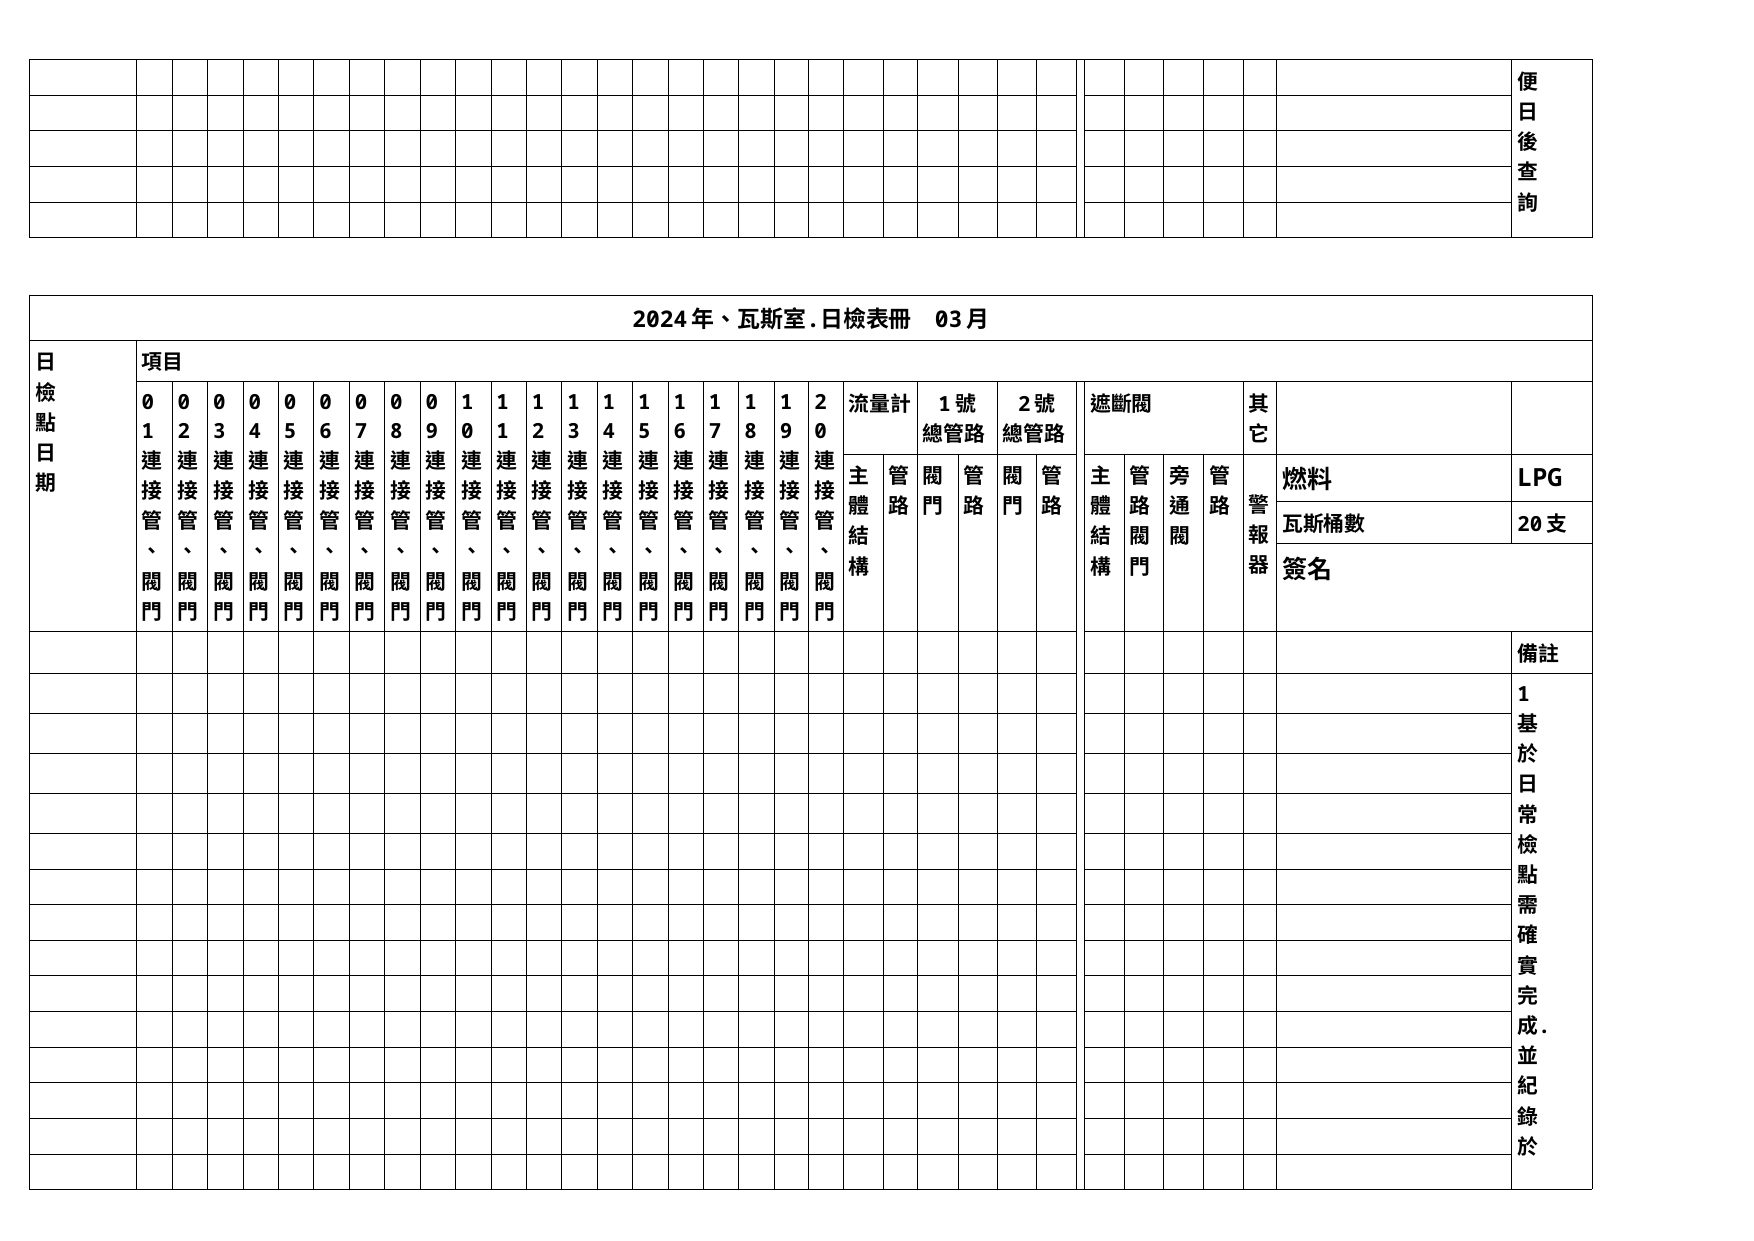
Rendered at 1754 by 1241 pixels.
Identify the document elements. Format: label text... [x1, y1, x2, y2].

table_cell [208, 1083, 243, 1118]
table_cell [30, 1083, 136, 1118]
table_cell [1125, 941, 1163, 975]
table_cell [809, 131, 843, 166]
table_cell [598, 976, 632, 1011]
table_cell [279, 870, 313, 904]
table_cell [279, 131, 313, 166]
table_cell [1085, 60, 1124, 95]
table_cell [527, 754, 561, 793]
table_cell [137, 834, 172, 868]
table_cell [492, 96, 526, 130]
table_cell [1037, 60, 1076, 95]
table_cell [1204, 834, 1243, 868]
table_cell [30, 131, 136, 166]
table_cell [137, 1119, 172, 1153]
table_cell [884, 167, 917, 202]
table_cell [1164, 674, 1203, 713]
table_cell [137, 870, 172, 904]
table_cell [314, 1048, 349, 1082]
table_cell 1 基 於 日 常 檢 點 需 確 實 完 成. 並 紀 錄 於 本 表 冊. 以 便 日 後 查 詢 [1512, 674, 1592, 1189]
table_cell [1244, 1048, 1276, 1082]
table_cell [884, 870, 917, 904]
table_cell [1164, 1012, 1203, 1047]
table_cell [775, 167, 808, 202]
table_cell [244, 754, 278, 793]
table_cell [1204, 941, 1243, 975]
table_cell [998, 1048, 1036, 1082]
table_cell [669, 1155, 703, 1189]
table_cell [959, 941, 997, 975]
table_cell [775, 754, 808, 793]
table_cell [884, 1083, 917, 1118]
table_cell [385, 1012, 420, 1047]
table_cell [244, 976, 278, 1011]
table_cell [959, 976, 997, 1011]
table_cell [421, 1048, 455, 1082]
table_cell [492, 794, 526, 833]
table_cell [884, 1119, 917, 1153]
table_cell [775, 1155, 808, 1189]
table_cell [809, 794, 843, 833]
table_cell [527, 1012, 561, 1047]
table_cell [998, 96, 1036, 130]
table_cell [492, 632, 526, 673]
table_cell [421, 131, 455, 166]
table_cell [1037, 870, 1076, 904]
table_cell [1085, 131, 1124, 166]
table_cell [998, 1119, 1036, 1153]
table_cell [1037, 1083, 1076, 1118]
table_cell 07 連 接 管 、 閥 門 [350, 382, 384, 631]
table_cell [562, 1048, 597, 1082]
table_cell [844, 941, 883, 975]
table_cell [959, 674, 997, 713]
table_cell [173, 834, 207, 868]
table_cell [137, 1048, 172, 1082]
table_cell [959, 1012, 997, 1047]
table_cell [1037, 754, 1076, 793]
table_cell [669, 96, 703, 130]
table_cell [884, 131, 917, 166]
table_cell [809, 905, 843, 940]
table_cell [208, 1048, 243, 1082]
table_cell [1204, 131, 1243, 166]
table_cell 管 路 [959, 455, 997, 631]
table_cell [1037, 794, 1076, 833]
table_cell [669, 976, 703, 1011]
table_cell [598, 870, 632, 904]
table_cell [1085, 1155, 1124, 1189]
table_cell [456, 167, 491, 202]
table_cell [456, 131, 491, 166]
table_cell [844, 714, 883, 753]
table_cell [1085, 1119, 1124, 1153]
table_cell [704, 870, 738, 904]
table_cell [562, 131, 597, 166]
table_cell [30, 905, 136, 940]
table_cell [959, 754, 997, 793]
table_cell [244, 96, 278, 130]
table_cell [809, 1119, 843, 1153]
table_cell [739, 941, 774, 975]
table_cell [1125, 167, 1163, 202]
table_cell [998, 1012, 1036, 1047]
table_cell [1204, 794, 1243, 833]
table_cell [1125, 834, 1163, 868]
table_cell [775, 834, 808, 868]
table_cell [775, 96, 808, 130]
table_cell [173, 1012, 207, 1047]
table_cell [30, 976, 136, 1011]
table_cell [1204, 714, 1243, 753]
table_cell [998, 1083, 1036, 1118]
table_cell [30, 167, 136, 202]
table_cell [314, 794, 349, 833]
table_cell [456, 674, 491, 713]
table_cell [314, 1119, 349, 1153]
table_cell [918, 794, 958, 833]
table_cell 20連 接 管 、 閥 門 [809, 382, 843, 631]
table_cell [598, 941, 632, 975]
table_cell [1037, 131, 1076, 166]
table_cell [421, 203, 455, 237]
table_cell [884, 976, 917, 1011]
table_cell [918, 714, 958, 753]
table_cell [918, 941, 958, 975]
table_cell [137, 167, 172, 202]
table_cell [421, 905, 455, 940]
table_cell [492, 834, 526, 868]
table_cell [809, 1048, 843, 1082]
table_cell 04 連 接 管 、 閥 門 [244, 382, 278, 631]
table_cell [809, 976, 843, 1011]
table_cell [173, 1083, 207, 1118]
table_cell [884, 96, 917, 130]
table_cell 12 連 接 管 、 閥 門 [527, 382, 561, 631]
table_cell [633, 834, 668, 868]
table_cell [739, 905, 774, 940]
table_cell [173, 131, 207, 166]
table_cell 瓦斯桶數 [1277, 502, 1511, 543]
table_cell 13 連 接 管 、 閥 門 [562, 382, 597, 631]
table_cell [669, 794, 703, 833]
table_cell [739, 1083, 774, 1118]
table_cell [1204, 1048, 1243, 1082]
table_cell [669, 941, 703, 975]
table_cell [1085, 1083, 1124, 1118]
table_cell [1204, 976, 1243, 1011]
table_cell [1164, 203, 1203, 237]
table_cell 14 連 接 管 、 閥 門 [598, 382, 632, 631]
table_cell [884, 1048, 917, 1082]
table_cell [1277, 976, 1511, 1011]
table_cell [456, 1119, 491, 1153]
table_cell [527, 1048, 561, 1082]
table_cell [350, 632, 384, 673]
table_cell 項目 [137, 341, 1592, 381]
table_cell [633, 794, 668, 833]
table_cell [1244, 1012, 1276, 1047]
table_cell [244, 1083, 278, 1118]
table_cell [244, 1119, 278, 1153]
table_cell [314, 60, 349, 95]
table_cell [456, 905, 491, 940]
table_cell [492, 1155, 526, 1189]
table_cell [1164, 632, 1203, 673]
table_cell [492, 754, 526, 793]
table_cell [998, 941, 1036, 975]
table_cell [137, 976, 172, 1011]
table_cell [998, 834, 1036, 868]
table_cell [959, 834, 997, 868]
table_cell [959, 203, 997, 237]
table_cell [350, 1048, 384, 1082]
table_cell [884, 834, 917, 868]
table_cell [279, 794, 313, 833]
table_cell [1125, 96, 1163, 130]
table_cell [959, 167, 997, 202]
table_cell [775, 714, 808, 753]
table_cell [775, 131, 808, 166]
table_cell [279, 632, 313, 673]
table_cell [244, 167, 278, 202]
table_cell [1164, 834, 1203, 868]
table_cell [30, 834, 136, 868]
table_cell [279, 96, 313, 130]
table_cell [809, 96, 843, 130]
table_cell [137, 60, 172, 95]
table_cell [1085, 714, 1124, 753]
table_cell 02 連 接 管 、 閥 門 [173, 382, 207, 631]
table_cell [1085, 870, 1124, 904]
table_cell [244, 60, 278, 95]
table_cell [350, 167, 384, 202]
table_cell [1085, 754, 1124, 793]
table_cell [844, 60, 883, 95]
table_cell [208, 674, 243, 713]
table_cell [350, 905, 384, 940]
table_cell [1277, 834, 1511, 868]
table_cell [844, 203, 883, 237]
table_cell [562, 941, 597, 975]
table_cell [598, 1119, 632, 1153]
table_cell [884, 1012, 917, 1047]
table_cell [350, 834, 384, 868]
table_cell [1512, 382, 1592, 453]
table_cell [1085, 794, 1124, 833]
table_cell [669, 905, 703, 940]
table_cell [959, 905, 997, 940]
table_cell [173, 941, 207, 975]
table_cell [1244, 976, 1276, 1011]
table_cell [633, 1048, 668, 1082]
table_cell 15 連 接 管 、 閥 門 [633, 382, 668, 631]
table_cell [562, 754, 597, 793]
table_cell [30, 632, 136, 673]
table_cell [809, 1155, 843, 1189]
table_cell [704, 714, 738, 753]
table_cell [137, 794, 172, 833]
table_cell [669, 674, 703, 713]
table_cell [314, 96, 349, 130]
table_cell [492, 131, 526, 166]
table_cell [137, 203, 172, 237]
table_cell [1164, 167, 1203, 202]
table_cell [30, 203, 136, 237]
table_cell [918, 1083, 958, 1118]
table_cell [208, 203, 243, 237]
table_cell [1244, 632, 1276, 673]
table_cell [562, 794, 597, 833]
table_cell [173, 167, 207, 202]
table_cell [30, 870, 136, 904]
table_cell [704, 905, 738, 940]
table_cell [704, 1012, 738, 1047]
table_cell 日 檢 點 日 期 [30, 341, 136, 631]
table_cell [704, 794, 738, 833]
table_cell [739, 96, 774, 130]
table_cell [809, 754, 843, 793]
table_cell [421, 941, 455, 975]
table_cell [1277, 632, 1511, 673]
table_cell [421, 1012, 455, 1047]
table_cell [562, 1155, 597, 1189]
table_cell [598, 794, 632, 833]
table_cell 09 連 接 管 、 閥 門 [421, 382, 455, 631]
table_cell [598, 96, 632, 130]
table_cell [1277, 382, 1511, 453]
table_cell [739, 131, 774, 166]
table_cell [527, 794, 561, 833]
table_cell [421, 794, 455, 833]
table_cell [314, 941, 349, 975]
table_cell 管 路 [884, 455, 917, 631]
table_cell [1244, 131, 1276, 166]
table_cell [669, 754, 703, 793]
table_cell [1037, 632, 1076, 673]
table_cell [633, 131, 668, 166]
table_cell [562, 674, 597, 713]
table_cell [208, 870, 243, 904]
table_cell 03 連 接 管 、 閥 門 [208, 382, 243, 631]
table_cell [492, 905, 526, 940]
table_cell [314, 203, 349, 237]
table_cell [562, 1119, 597, 1153]
table_cell [456, 632, 491, 673]
table_cell [669, 131, 703, 166]
table_cell [1277, 1012, 1511, 1047]
table_cell [1164, 941, 1203, 975]
table_cell [918, 131, 958, 166]
table_cell [998, 632, 1036, 673]
table_cell [884, 794, 917, 833]
table_cell [1164, 96, 1203, 130]
table_cell [704, 1119, 738, 1153]
table_cell [1277, 754, 1511, 793]
table_cell [775, 60, 808, 95]
table_cell [1125, 714, 1163, 753]
table_cell [314, 834, 349, 868]
table_cell [918, 1155, 958, 1189]
table_cell [208, 754, 243, 793]
table_cell [998, 167, 1036, 202]
table_cell [998, 131, 1036, 166]
table_cell [350, 60, 384, 95]
table_cell [562, 1012, 597, 1047]
table_cell [998, 714, 1036, 753]
table_cell 其它 [1244, 382, 1276, 453]
table_cell 19 連 接 管 、 閥 門 [775, 382, 808, 631]
table_cell [918, 976, 958, 1011]
table_cell [350, 1155, 384, 1189]
table_cell [1037, 834, 1076, 868]
table_cell [1164, 131, 1203, 166]
table_cell 管 路 [1204, 455, 1243, 631]
table_cell [208, 941, 243, 975]
table_cell [1204, 1119, 1243, 1153]
table_cell [279, 1119, 313, 1153]
table_cell [30, 941, 136, 975]
table_cell [137, 131, 172, 166]
table_cell [456, 714, 491, 753]
table_cell [30, 1048, 136, 1082]
table_cell [421, 1119, 455, 1153]
table_cell [884, 674, 917, 713]
table_cell [598, 1155, 632, 1189]
table_cell [208, 60, 243, 95]
table_cell [456, 96, 491, 130]
table_cell [775, 1119, 808, 1153]
table_cell [1125, 870, 1163, 904]
table_cell 簽名 [1277, 544, 1592, 631]
table_cell [1164, 1048, 1203, 1082]
table_cell LPG [1512, 455, 1592, 501]
table_cell [279, 1155, 313, 1189]
table_cell [1204, 632, 1243, 673]
table_cell [775, 674, 808, 713]
table_cell [421, 1083, 455, 1118]
table_cell [244, 794, 278, 833]
table_cell 2號 總管路 [998, 382, 1076, 453]
table_cell [314, 870, 349, 904]
table_cell [598, 1083, 632, 1118]
table_cell 警 報 器 [1244, 455, 1276, 631]
table_cell [350, 131, 384, 166]
table_cell [739, 632, 774, 673]
table_cell [385, 1083, 420, 1118]
table_cell [492, 203, 526, 237]
table_cell [421, 714, 455, 753]
table_cell [1085, 834, 1124, 868]
table_cell [959, 632, 997, 673]
table_cell [704, 941, 738, 975]
table_cell [30, 60, 136, 95]
table_cell [314, 632, 349, 673]
table_cell [739, 976, 774, 1011]
table_cell [1125, 632, 1163, 673]
table_cell 閥 門 [998, 455, 1036, 631]
table_cell [350, 203, 384, 237]
table_cell [279, 1083, 313, 1118]
table_cell [385, 203, 420, 237]
table_cell [244, 714, 278, 753]
table_cell [492, 1048, 526, 1082]
table_cell [1164, 870, 1203, 904]
table_cell [704, 96, 738, 130]
table_cell [1085, 1012, 1124, 1047]
table_cell [1277, 794, 1511, 833]
table_cell [633, 870, 668, 904]
table_cell [704, 60, 738, 95]
table_cell [1277, 941, 1511, 975]
table_cell [704, 131, 738, 166]
table_cell [385, 632, 420, 673]
table_cell [527, 674, 561, 713]
table_cell [633, 1012, 668, 1047]
table_cell [669, 714, 703, 753]
table_cell [959, 60, 997, 95]
table_cell [1125, 131, 1163, 166]
table_cell 05 連 接 管 、 閥 門 [279, 382, 313, 631]
table_cell [421, 834, 455, 868]
table_cell [598, 632, 632, 673]
table_cell [244, 674, 278, 713]
table_cell [775, 941, 808, 975]
table_cell [844, 1119, 883, 1153]
table_cell 管 路 [1037, 455, 1076, 631]
table_cell [884, 754, 917, 793]
table_cell [137, 905, 172, 940]
table_cell [959, 96, 997, 130]
table_cell [562, 1083, 597, 1118]
table_cell [492, 870, 526, 904]
table_cell [1085, 203, 1124, 237]
table_cell [918, 754, 958, 793]
table_cell [1244, 834, 1276, 868]
table_cell [385, 834, 420, 868]
table_cell [633, 905, 668, 940]
table_cell [1164, 905, 1203, 940]
table_cell [1244, 941, 1276, 975]
table_cell [1277, 96, 1511, 130]
table_cell [173, 674, 207, 713]
table_cell [809, 1083, 843, 1118]
table_cell [1204, 1083, 1243, 1118]
table_cell [244, 834, 278, 868]
table_cell [350, 754, 384, 793]
table_cell [598, 754, 632, 793]
table_cell [173, 714, 207, 753]
table_cell [1085, 167, 1124, 202]
table_cell [739, 1119, 774, 1153]
table_cell [1204, 754, 1243, 793]
table_cell [1085, 674, 1124, 713]
table_cell [244, 905, 278, 940]
table_cell [1277, 131, 1511, 166]
table_cell [492, 1083, 526, 1118]
table_cell [598, 1012, 632, 1047]
table_cell [279, 714, 313, 753]
table_cell [385, 714, 420, 753]
table_cell [775, 905, 808, 940]
table_cell [421, 674, 455, 713]
table_cell [704, 1083, 738, 1118]
table_cell [884, 632, 917, 673]
table_cell [527, 834, 561, 868]
table_cell [633, 632, 668, 673]
table_cell [137, 714, 172, 753]
table_cell [884, 203, 917, 237]
table_cell [173, 60, 207, 95]
table_cell [314, 674, 349, 713]
table_cell [918, 674, 958, 713]
table_cell [809, 870, 843, 904]
table_cell [350, 1119, 384, 1153]
table_cell [844, 976, 883, 1011]
table_cell [208, 714, 243, 753]
table_cell [1085, 632, 1124, 673]
table_cell [1277, 905, 1511, 940]
table_cell 1號 總管路 [918, 382, 997, 453]
table_cell [884, 905, 917, 940]
table_cell [1085, 941, 1124, 975]
table_cell [279, 167, 313, 202]
table_cell [775, 794, 808, 833]
table_cell [739, 794, 774, 833]
table_cell [350, 96, 384, 130]
table_cell [1277, 674, 1511, 713]
table_cell [633, 96, 668, 130]
table_cell [739, 167, 774, 202]
table_cell [385, 131, 420, 166]
table_cell [527, 1155, 561, 1189]
table_cell [385, 794, 420, 833]
table_cell [739, 1012, 774, 1047]
table_cell [1277, 1083, 1511, 1118]
table_cell [30, 794, 136, 833]
table_cell 備註 [1512, 632, 1592, 673]
table_cell [998, 1155, 1036, 1189]
table_cell [739, 714, 774, 753]
table_cell [385, 674, 420, 713]
table_cell 08 連 接 管 、 閥 門 [385, 382, 420, 631]
table_cell [1037, 905, 1076, 940]
table_cell [775, 632, 808, 673]
table_cell [208, 96, 243, 130]
table_cell [1125, 674, 1163, 713]
table_cell [1244, 794, 1276, 833]
table_cell 主 體 結 構 [1085, 455, 1124, 631]
table_cell [456, 1048, 491, 1082]
table_cell [492, 1119, 526, 1153]
table_cell [137, 1155, 172, 1189]
table_cell [809, 834, 843, 868]
table_cell 管 路 閥 門 [1125, 455, 1163, 631]
table_cell [1277, 1048, 1511, 1082]
table_cell [421, 870, 455, 904]
table_cell [809, 167, 843, 202]
table_cell [314, 1083, 349, 1118]
table_cell [1277, 1155, 1511, 1189]
table_cell [279, 834, 313, 868]
table_cell 18 連 接 管 、 閥 門 [739, 382, 774, 631]
table_cell 旁 通 閥 [1164, 455, 1203, 631]
table_cell [314, 1012, 349, 1047]
table_cell [1164, 976, 1203, 1011]
table_cell [350, 870, 384, 904]
table_cell [527, 203, 561, 237]
table_cell [669, 203, 703, 237]
table_cell [279, 976, 313, 1011]
table_cell [598, 167, 632, 202]
table_cell [918, 1119, 958, 1153]
table_cell [1085, 96, 1124, 130]
table_cell [562, 714, 597, 753]
table_cell [350, 714, 384, 753]
table_cell [562, 167, 597, 202]
table_cell [527, 131, 561, 166]
table_cell [385, 167, 420, 202]
table_cell [173, 1155, 207, 1189]
table_cell [1125, 754, 1163, 793]
table_cell [1037, 1048, 1076, 1082]
table_cell [918, 870, 958, 904]
table_cell [421, 60, 455, 95]
table_cell [562, 834, 597, 868]
table_cell [598, 674, 632, 713]
table_cell [314, 167, 349, 202]
table_cell [809, 1012, 843, 1047]
table_cell [844, 167, 883, 202]
table_cell [527, 976, 561, 1011]
table_cell [633, 674, 668, 713]
table_cell [998, 754, 1036, 793]
table_cell [1125, 1119, 1163, 1153]
table_cell [1125, 794, 1163, 833]
table_cell [1125, 1012, 1163, 1047]
table_cell [1204, 60, 1243, 95]
table_cell [1204, 167, 1243, 202]
table_cell [1037, 714, 1076, 753]
table_cell [314, 131, 349, 166]
table_cell [208, 131, 243, 166]
table_cell [385, 60, 420, 95]
table_cell [998, 203, 1036, 237]
table_cell [173, 976, 207, 1011]
table_cell [173, 203, 207, 237]
table_cell [739, 203, 774, 237]
table_cell [918, 167, 958, 202]
table_cell [598, 905, 632, 940]
table_cell [279, 905, 313, 940]
table_cell [279, 674, 313, 713]
table_cell [527, 167, 561, 202]
table_cell [809, 941, 843, 975]
table_cell [527, 905, 561, 940]
table_cell [704, 1155, 738, 1189]
table_cell 16 連 接 管 、 閥 門 [669, 382, 703, 631]
table_cell [633, 167, 668, 202]
table_cell [1244, 1083, 1276, 1118]
table_cell [1125, 60, 1163, 95]
table_cell [208, 905, 243, 940]
table_cell [1244, 1155, 1276, 1189]
table_cell [1164, 1119, 1203, 1153]
table_cell [918, 1012, 958, 1047]
table_cell [844, 834, 883, 868]
table_cell [562, 905, 597, 940]
table_cell [918, 632, 958, 673]
table_cell [704, 203, 738, 237]
table_cell [279, 1048, 313, 1082]
table_cell [244, 203, 278, 237]
table_cell [1037, 1119, 1076, 1153]
table_cell [173, 632, 207, 673]
table_cell [421, 167, 455, 202]
table_cell [173, 1048, 207, 1082]
table_cell [739, 870, 774, 904]
table_cell [1244, 905, 1276, 940]
table_cell [1277, 1119, 1511, 1153]
table_cell [669, 1012, 703, 1047]
table_cell [1164, 754, 1203, 793]
table_cell [669, 834, 703, 868]
table_cell [918, 96, 958, 130]
table_cell [527, 870, 561, 904]
table_cell [704, 1048, 738, 1082]
table_cell [456, 834, 491, 868]
table_cell [998, 870, 1036, 904]
table_cell [279, 754, 313, 793]
table_cell [1164, 714, 1203, 753]
table_cell [456, 976, 491, 1011]
table_cell [1204, 1155, 1243, 1189]
table_cell [884, 1155, 917, 1189]
table_cell [959, 794, 997, 833]
table_cell [1085, 905, 1124, 940]
table_cell [959, 1155, 997, 1189]
table_cell [279, 941, 313, 975]
table_cell [1244, 203, 1276, 237]
table_cell [1204, 870, 1243, 904]
table_cell [775, 203, 808, 237]
table_cell [421, 632, 455, 673]
table_cell [137, 754, 172, 793]
table_cell [704, 834, 738, 868]
table_cell [456, 754, 491, 793]
table_cell [314, 714, 349, 753]
table_cell [633, 976, 668, 1011]
table_cell [1204, 96, 1243, 130]
table_cell [456, 870, 491, 904]
table_cell [244, 131, 278, 166]
table_cell [1277, 203, 1511, 237]
table_cell [421, 96, 455, 130]
table_cell [456, 1083, 491, 1118]
table_cell 10 連 接 管 、 閥 門 [456, 382, 491, 631]
table_cell [137, 674, 172, 713]
table_cell [633, 941, 668, 975]
table_cell [350, 1012, 384, 1047]
table_cell [279, 203, 313, 237]
table_cell [421, 976, 455, 1011]
table_cell 17 連 接 管 、 閥 門 [704, 382, 738, 631]
table_cell [527, 941, 561, 975]
table_cell [809, 632, 843, 673]
table_cell [1125, 1083, 1163, 1118]
table_cell [669, 870, 703, 904]
table_cell [1277, 714, 1511, 753]
table_cell [1037, 96, 1076, 130]
table_cell [1204, 674, 1243, 713]
table_cell [350, 1083, 384, 1118]
table_cell [918, 1048, 958, 1082]
table_cell [527, 1119, 561, 1153]
table_cell [1244, 754, 1276, 793]
table_cell [998, 674, 1036, 713]
table_cell [208, 167, 243, 202]
table_cell [704, 976, 738, 1011]
table_cell [884, 941, 917, 975]
table_cell [244, 1155, 278, 1189]
table_cell [385, 941, 420, 975]
table_cell [244, 1048, 278, 1082]
table_cell [844, 674, 883, 713]
table_cell [809, 714, 843, 753]
table_cell [704, 167, 738, 202]
table_cell [456, 1012, 491, 1047]
table_cell [208, 1155, 243, 1189]
table_cell [137, 96, 172, 130]
table_cell [456, 203, 491, 237]
table_cell [1164, 1083, 1203, 1118]
table_cell [562, 96, 597, 130]
table_cell [30, 96, 136, 130]
table_cell [739, 60, 774, 95]
table_cell [844, 1048, 883, 1082]
table_cell [314, 754, 349, 793]
table_cell [244, 1012, 278, 1047]
table_cell [775, 870, 808, 904]
table_cell [1037, 941, 1076, 975]
table_cell [1204, 905, 1243, 940]
table_cell [1077, 382, 1084, 1189]
table_cell [998, 976, 1036, 1011]
table_cell [844, 1083, 883, 1118]
table_cell [244, 632, 278, 673]
table_cell [314, 905, 349, 940]
table_cell [314, 1155, 349, 1189]
table_cell [844, 905, 883, 940]
table_cell [959, 1083, 997, 1118]
table_cell [844, 96, 883, 130]
table_cell [208, 834, 243, 868]
table_cell [884, 60, 917, 95]
table_cell [492, 941, 526, 975]
table_cell [775, 1083, 808, 1118]
table_cell [669, 1119, 703, 1153]
table_cell [669, 60, 703, 95]
table_cell [562, 203, 597, 237]
table_cell [173, 1119, 207, 1153]
table_cell [1125, 203, 1163, 237]
table_cell [1277, 60, 1511, 95]
table_cell [633, 60, 668, 95]
table_cell [739, 1155, 774, 1189]
table_cell [669, 1048, 703, 1082]
table_cell [492, 976, 526, 1011]
table_cell [1085, 976, 1124, 1011]
table_cell [1037, 976, 1076, 1011]
table_cell [208, 794, 243, 833]
table_cell [562, 60, 597, 95]
table_cell [809, 203, 843, 237]
table_cell [844, 754, 883, 793]
table_header 2024年、瓦斯室.日檢表冊 03月 [30, 296, 1592, 340]
table_cell [844, 1155, 883, 1189]
table_cell [562, 870, 597, 904]
table_cell [385, 754, 420, 793]
table_cell [173, 905, 207, 940]
table_cell [456, 941, 491, 975]
table_cell [137, 1012, 172, 1047]
table_cell [1085, 1048, 1124, 1082]
table_cell [30, 674, 136, 713]
table_cell [633, 714, 668, 753]
table_cell [1037, 674, 1076, 713]
table_cell [959, 1119, 997, 1153]
table_cell [775, 1048, 808, 1082]
table_cell [279, 60, 313, 95]
table_cell [456, 1155, 491, 1189]
table_cell [739, 1048, 774, 1082]
table_cell [998, 60, 1036, 95]
table_cell [385, 976, 420, 1011]
table_cell [775, 976, 808, 1011]
table_cell [1244, 674, 1276, 713]
table_cell [739, 834, 774, 868]
table_cell [633, 1119, 668, 1153]
table_cell [1244, 60, 1276, 95]
table_cell [959, 131, 997, 166]
table_cell [385, 96, 420, 130]
table_cell [775, 1012, 808, 1047]
table_cell [598, 203, 632, 237]
table_cell [30, 754, 136, 793]
table_cell [492, 167, 526, 202]
table_cell [918, 203, 958, 237]
table_cell 主 體 結 構 [844, 455, 883, 631]
table_cell [421, 1155, 455, 1189]
table_cell [244, 941, 278, 975]
table_cell [669, 1083, 703, 1118]
table_cell [959, 1048, 997, 1082]
table_cell [959, 870, 997, 904]
table_cell [633, 1155, 668, 1189]
table_cell [314, 976, 349, 1011]
table_cell [1244, 870, 1276, 904]
table_cell [1125, 976, 1163, 1011]
table_cell [598, 131, 632, 166]
table_cell [739, 754, 774, 793]
table_cell [385, 1119, 420, 1153]
table_cell [959, 714, 997, 753]
table_cell 閥門 [918, 455, 958, 631]
table_cell [350, 674, 384, 713]
table_cell [208, 632, 243, 673]
table_cell [456, 794, 491, 833]
table_cell [884, 714, 917, 753]
table_cell [998, 905, 1036, 940]
table_cell [1164, 60, 1203, 95]
table_cell [137, 632, 172, 673]
table_cell [809, 60, 843, 95]
table_cell [844, 794, 883, 833]
table_cell [598, 60, 632, 95]
table_cell [137, 941, 172, 975]
table_cell 11 連 接 管 、 閥 門 [492, 382, 526, 631]
table_cell 流量計 [844, 382, 917, 453]
table_cell [1277, 870, 1511, 904]
table_cell [173, 794, 207, 833]
table_cell [918, 60, 958, 95]
table_cell 20支 [1512, 502, 1592, 543]
table_cell [669, 632, 703, 673]
table_cell [30, 714, 136, 753]
table_cell [918, 834, 958, 868]
table_cell [1244, 96, 1276, 130]
table_cell [562, 976, 597, 1011]
table_cell [208, 1012, 243, 1047]
table_cell 06 連 接 管 、 閥 門 [314, 382, 349, 631]
table_cell [279, 1012, 313, 1047]
table_cell [598, 834, 632, 868]
table_cell [1037, 1155, 1076, 1189]
table_cell [1164, 1155, 1203, 1189]
table_cell [633, 754, 668, 793]
table_cell [562, 632, 597, 673]
table_cell [1244, 167, 1276, 202]
table_cell [598, 714, 632, 753]
table_cell [809, 674, 843, 713]
table_cell [244, 870, 278, 904]
table_cell [844, 632, 883, 673]
table_cell [492, 60, 526, 95]
table_cell [208, 1119, 243, 1153]
table_cell [704, 632, 738, 673]
table_cell [527, 632, 561, 673]
table_cell [492, 1012, 526, 1047]
table_cell [208, 976, 243, 1011]
table_cell 燃料 [1277, 455, 1511, 501]
table_cell [1125, 905, 1163, 940]
table_cell [633, 203, 668, 237]
table_cell [1244, 714, 1276, 753]
table_cell [669, 167, 703, 202]
table_cell [1164, 794, 1203, 833]
table_cell [998, 794, 1036, 833]
table_cell [30, 1012, 136, 1047]
table_cell [1125, 1048, 1163, 1082]
table_cell [1204, 1012, 1243, 1047]
table_cell [527, 714, 561, 753]
table_cell [421, 754, 455, 793]
table_cell [1037, 1012, 1076, 1047]
table_cell [350, 794, 384, 833]
table_cell [350, 976, 384, 1011]
table_cell [844, 870, 883, 904]
table_cell [739, 674, 774, 713]
table_cell [527, 60, 561, 95]
table_cell [30, 1155, 136, 1189]
table_cell [385, 1048, 420, 1082]
table_cell [385, 870, 420, 904]
table_cell [456, 60, 491, 95]
table_cell [385, 1155, 420, 1189]
table_cell [492, 674, 526, 713]
table_cell [137, 1083, 172, 1118]
table_cell [492, 714, 526, 753]
table_cell [844, 1012, 883, 1047]
table_cell [527, 1083, 561, 1118]
table_cell [1277, 167, 1511, 202]
table_cell [30, 1119, 136, 1153]
table_cell [173, 754, 207, 793]
table_cell [1244, 1119, 1276, 1153]
table_cell [173, 870, 207, 904]
table_cell [527, 96, 561, 130]
table_cell [1037, 167, 1076, 202]
table_cell [350, 941, 384, 975]
table_cell [1037, 203, 1076, 237]
table_cell [598, 1048, 632, 1082]
table_cell [633, 1083, 668, 1118]
table_cell [704, 674, 738, 713]
table_cell [1125, 1155, 1163, 1189]
table_cell [918, 905, 958, 940]
table_cell [704, 754, 738, 793]
table_cell 遮斷閥 [1085, 382, 1243, 453]
table_cell [1204, 203, 1243, 237]
table_cell [173, 96, 207, 130]
table_cell [844, 131, 883, 166]
table_cell 01 連 接 管 、 閥 門 [137, 382, 172, 631]
table_cell [385, 905, 420, 940]
